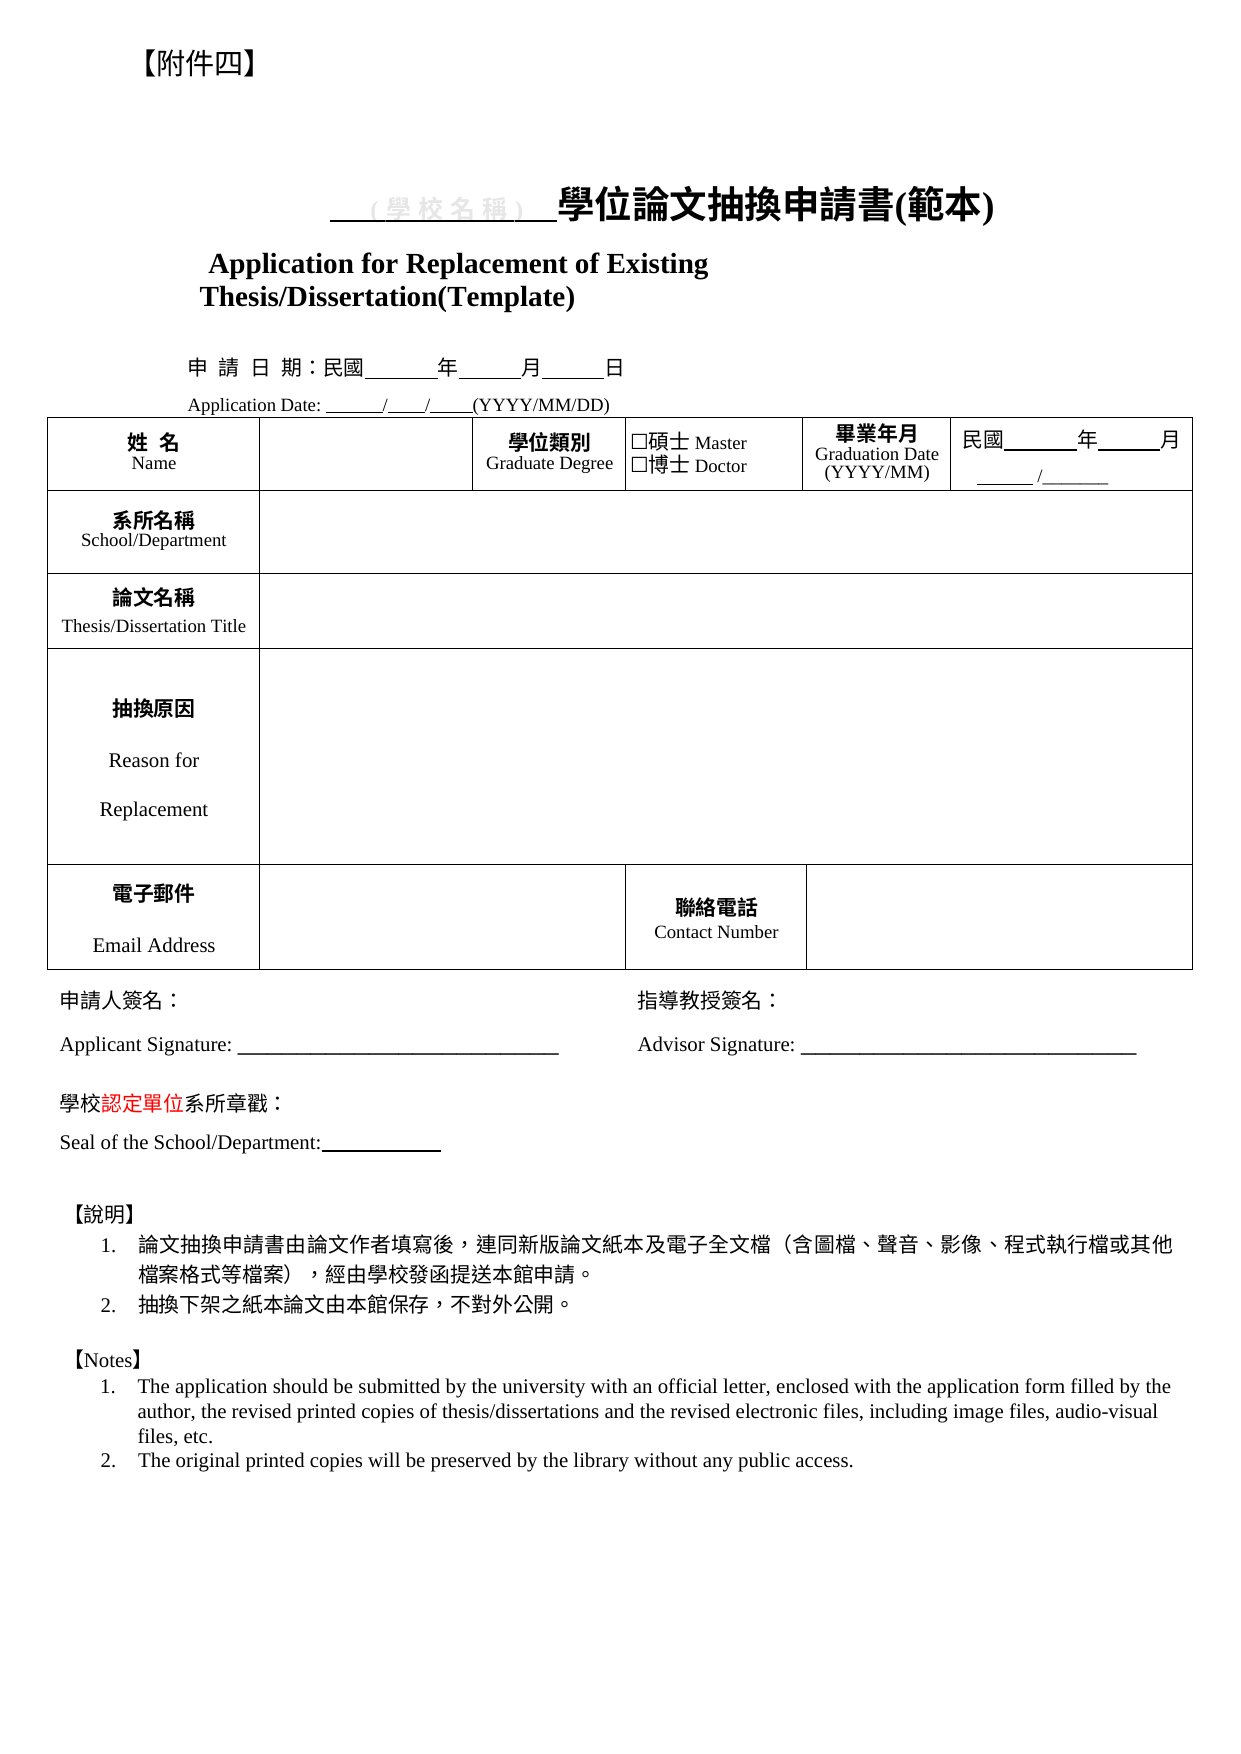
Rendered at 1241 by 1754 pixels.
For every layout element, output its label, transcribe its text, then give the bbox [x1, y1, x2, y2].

table_header 畢業年月 Graduation Date (YYYY/MM) [803, 418, 950, 490]
text Application Date: / / (YYYY/MM/DD) [187, 382, 1053, 417]
text 申 請 日 期：民國 年 月 日 [187, 346, 1053, 382]
table_cell [260, 574, 1192, 648]
table_cell 指導教授簽名： Advisor Signature: _______________________ [626, 970, 1193, 1072]
table_cell 論文名稱 Thesis/Dissertation Title [48, 574, 259, 648]
table_cell [260, 649, 1192, 864]
table_cell [260, 491, 1192, 572]
table_cell 抽換原因 Reason for Replacement [48, 649, 259, 864]
text 【附件四】 [127, 40, 332, 78]
table_cell 系所名稱 School/Department [48, 491, 259, 572]
table_header 姓 名 Name [48, 418, 259, 490]
text (學校名稱) 學位論文抽換申請書(範本) [187, 175, 1137, 229]
table_cell 申請人簽名： Applicant Signature: ______________________ [48, 970, 626, 1072]
table_cell 學校認定單位系所章戳： Seal of the School/Department: [48, 1072, 626, 1174]
table_header 【說明】 論文抽換申請書由論文作者填寫後，連同新版論文紙本及電子全文檔（含圖檔、聲音、影像、程式執行檔或其他檔案格式等檔案），經由學校發函提送本館申請。 抽換下架之紙本論文由本館保存，不對外公開。 【Notes】 The application should be submitted by the university with an official letter, enclosed with the application form filled by the author, the revised printed copies of thesis/dissertations and the revised electronic files, including image files, audio-visual files, etc. The original printed copies will be preserved by the library without any public access. [52, 1198, 1189, 1496]
table_cell [807, 865, 1192, 969]
text Application for Replacement of Existing Thesis/Dissertation(Template) [199, 246, 1053, 313]
table_cell [52, 1496, 1189, 1520]
table_header 學位類別 Graduate Degree [473, 418, 625, 490]
table_cell [626, 1072, 1193, 1174]
table_header ☐碩士Master ☐博士Doctor [626, 418, 802, 490]
table_cell [260, 865, 625, 969]
table_header [260, 418, 472, 490]
table_header 民國 年 月 /_______ [951, 418, 1192, 490]
table_cell 電子郵件 Email Address [48, 865, 259, 969]
table_cell 聯絡電話 Contact Number [626, 865, 806, 969]
